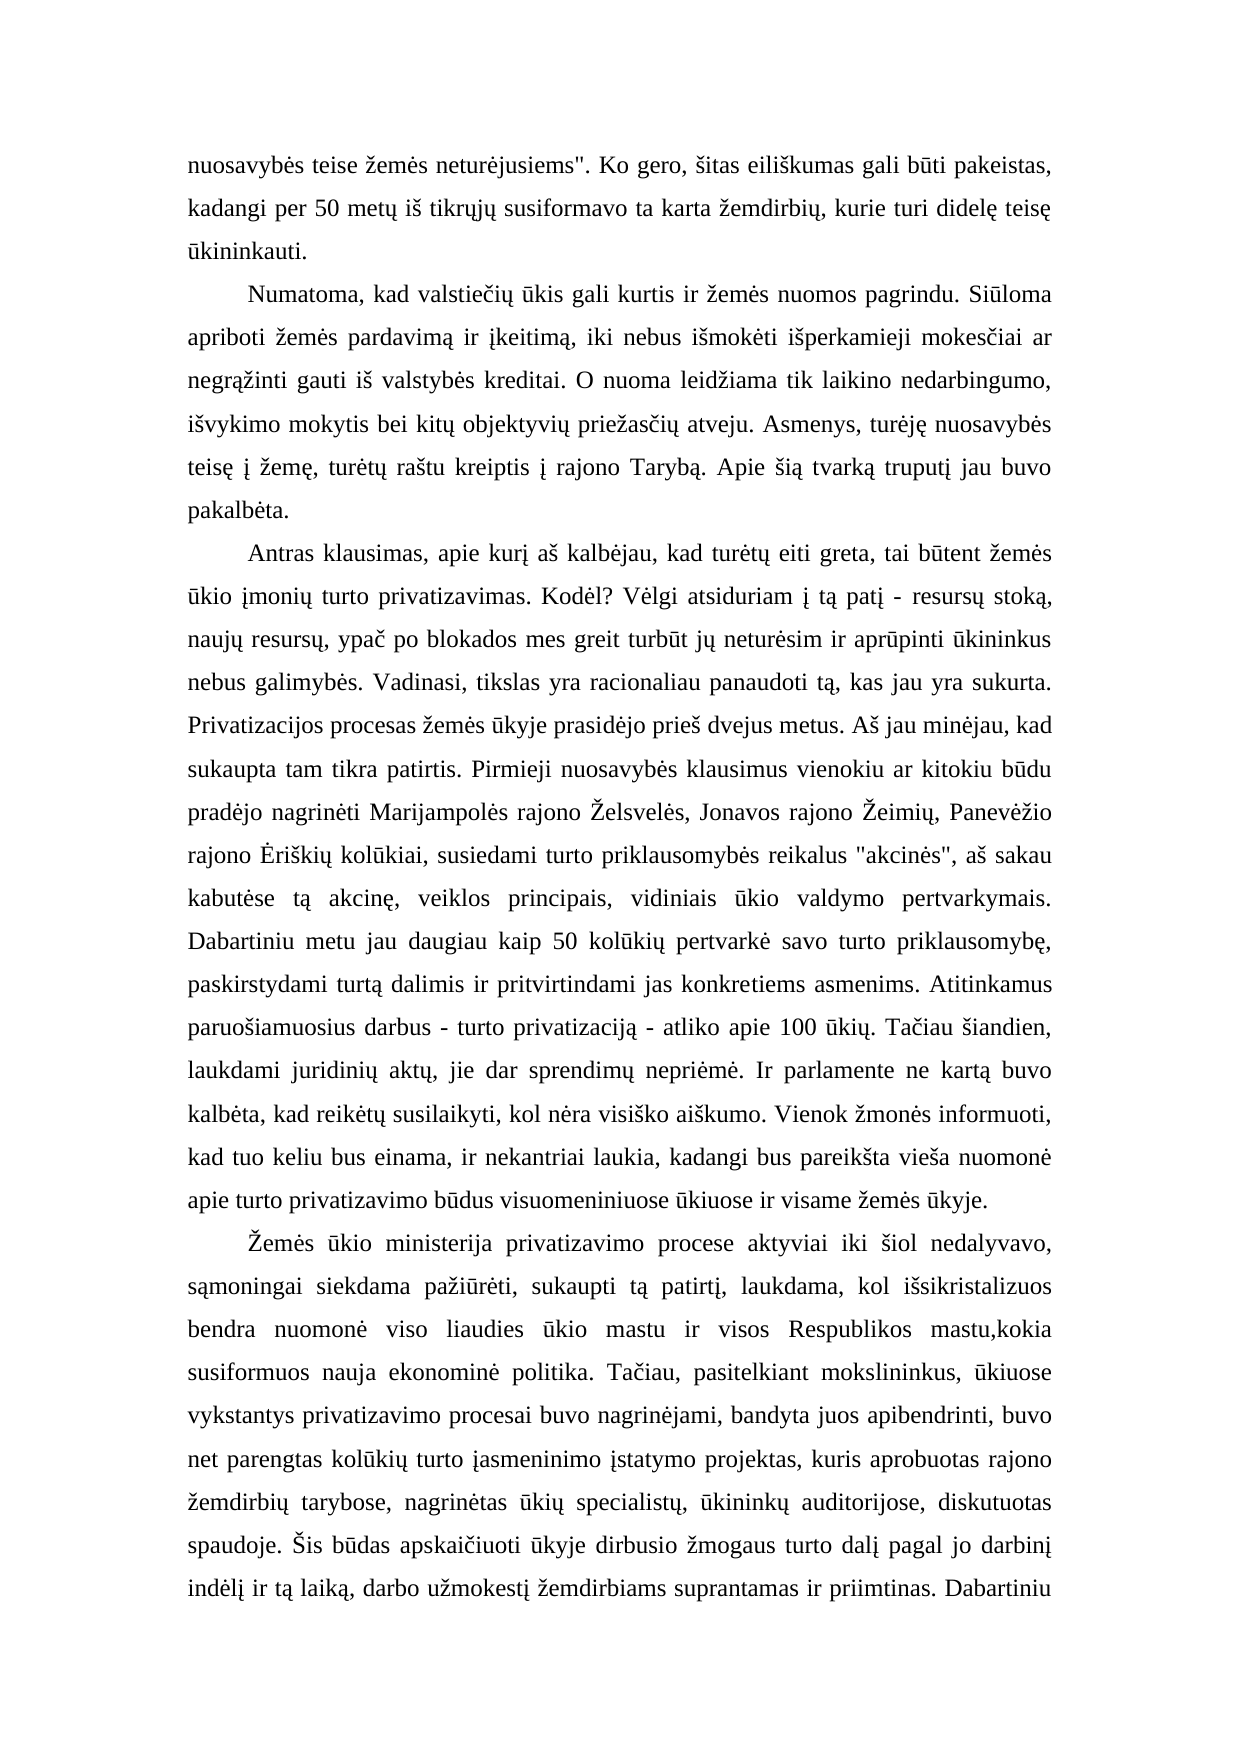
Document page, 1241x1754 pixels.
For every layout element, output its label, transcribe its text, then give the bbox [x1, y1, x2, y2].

text Numatoma, kad valstiečių ūkis gali kurtis ir žemės nuomos pagrindu. Siūloma apriboti žemės pardavimą ir įkeitimą, iki nebus išmokėti išperkamieji mokesčiai ar negrąžinti gauti iš valstybės kreditai. O nuoma leidžiama tik laikino nedarbingumo, išvykimo mokytis bei kitų objektyvių priežasčių atveju. Asmenys, turėję nuosavybės teisę į žemę, turėtų raštu kreiptis į rajono Tarybą. Apie šią tvarką truputį jau buvo pakalbėta. [187, 279, 1053, 524]
text nuosavybės teise žemės neturėjusiems". Ko gero, šitas eiliškumas gali būti pakeistas, kadangi per 50 metų iš tikrųjų susiformavo ta karta žemdirbių, kurie turi didelę teisę ūkininkauti. [187, 150, 1053, 265]
text Žemės ūkio ministerija privatizavimo procese aktyviai iki šiol nedalyvavo, sąmoningai siekdama pažiūrėti, sukaupti tą patirtį, laukdama, kol išsikristalizuos bendra nuomonė viso liaudies ūkio mastu ir visos Respublikos mastu,kokia susiformuos nauja ekonominė politika. Tačiau, pasitelkiant mokslininkus, ūkiuose vykstantys privatizavimo procesai buvo nagrinėjami, bandyta juos apibendrinti, buvo net parengtas kolūkių turto įasmeninimo įstatymo projektas, kuris aprobuotas rajono žemdirbių tarybose, nagrinėtas ūkių specialistų, ūkininkų auditorijose, diskutuotas spaudoje. Šis būdas aps­kaičiuoti ūkyje dirbusio žmogaus turto dalį pagal jo darbinį indėlį ir tą laiką, darbo užmokestį žemdirbiams suprantamas ir priimtinas. Dabartiniu [187, 1228, 1053, 1602]
text Antras klausimas, apie kurį aš kalbėjau, kad turėtų eiti greta, tai būtent žemės ūkio įmonių turto privatizavimas. Kodėl? Vėlgi atsiduriam į tą patį - ­resursų stoką, naujų resursų, ypač po blokados mes greit turbūt jų neturėsim ir aprūpinti ūkininkus nebus galimybės. Vadinasi, tikslas yra racionaliau panaudoti tą, kas jau yra sukurta. Privatizacijos procesas žemės ūkyje prasi­dėjo prieš dvejus metus. Aš jau minėjau, kad sukaupta tam tikra patirtis. Pirmieji nuosavybės klausimus vienokiu ar kitokiu būdu pradėjo nagrinėti Marijampolės rajono Želsvelės, Jonavos rajono Žeimių, Panevėžio rajono Ėriškių kolūkiai, susiedami turto priklausomybės reikalus "akcinės", aš sakau kabutėse tą akcinę, veiklos principais, vidiniais ūkio valdymo pertvarkymais. Dabartiniu metu jau daugiau kaip 50 kolūkių pertvarkė savo turto priklausomybę, paskirstydami turtą dalimis ir pritvirtindami jas konkre­tiems asmenims. Atitinkamus paruošiamuosius darbus - turto privatizaciją - atliko apie 100 ūkių. Tačiau šiandien, laukdami juridinių aktų, jie dar sprendimų nepriėmė. Ir parlamente ne kartą buvo kalbėta, kad reikėtų susilaikyti, kol nėra visiško aiškumo. Vienok žmonės informuoti, kad tuo keliu bus einama, ir nekantriai laukia, kadangi bus pareikšta vieša nuomonė apie turto privatizavimo būdus visuomeniniuose ūkiuose ir visame žemės ūkyje. [187, 538, 1053, 1214]
